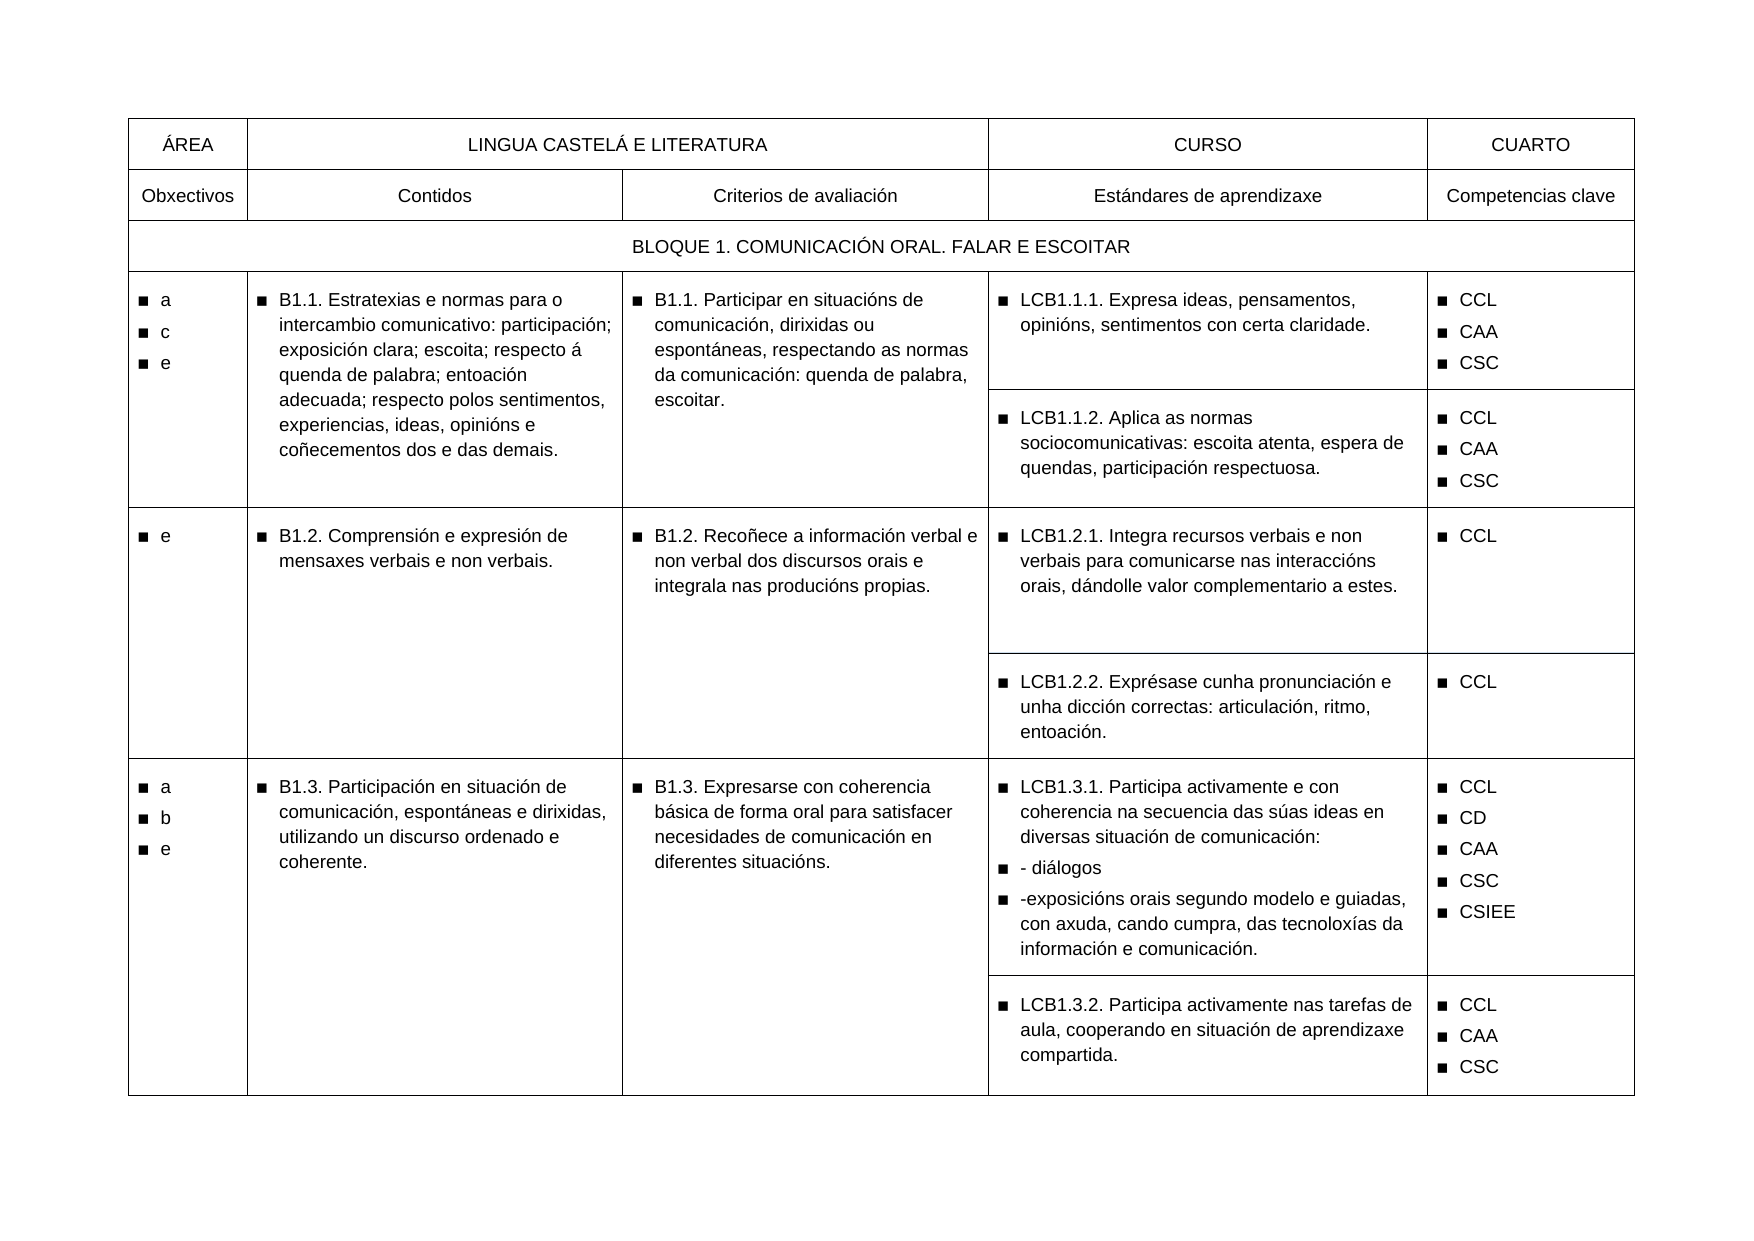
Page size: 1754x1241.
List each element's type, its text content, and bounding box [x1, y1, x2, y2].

table_cell B1.1. Estratexias e normas para o intercambio comunicativo: participación; exposición clara; escoita; respecto á quenda de palabra; entoación adecuada; respecto polos sentimentos, experiencias, ideas, opinións e coñecementos dos e das demais. [248, 272, 622, 507]
table_cell B1.2. Comprensión e expresión de mensaxes verbais e non verbais. [248, 508, 622, 758]
table_header ÁREA [129, 119, 247, 169]
table_cell CCL [1428, 508, 1634, 652]
table_cell CCL [1428, 654, 1634, 758]
table_cell Competencias clave [1428, 170, 1634, 220]
table_cell CCL CD CAA CSC CSIEE [1428, 759, 1634, 975]
table_cell CCL CAA CSC CSIEE [1428, 976, 1634, 1095]
table_cell BLOQUE 1. COMUNICACIÓN ORAL. FALAR E ESCOITAR [129, 221, 1634, 271]
table_header CURSO [989, 119, 1427, 169]
table_cell LCB1.3.2. Participa activamente nas tarefas de aula, cooperando en situación de aprendizaxe compartida. [989, 976, 1427, 1095]
table_cell LCB1.1.2. Aplica as normas sociocomunicativas: escoita atenta, espera de quendas, participación respectuosa. [989, 390, 1427, 507]
table_cell LCB1.2.1. Integra recursos verbais e non verbais para comunicarse nas interaccións orais, dándolle valor complementario a estes. [989, 508, 1427, 652]
table_cell LCB1.1.1. Expresa ideas, pensamentos, opinións, sentimentos con certa claridade. [989, 272, 1427, 389]
table_cell B1.3. Expresarse con coherencia básica de forma oral para satisfacer necesidades de comunicación en diferentes situacións. [623, 759, 988, 1095]
table_cell LCB1.2.2. Exprésase cunha pronunciación e unha dicción correctas: articulación, ritmo, entoación. [989, 654, 1427, 758]
table_cell B1.1. Participar en situacións de comunicación, dirixidas ou espontáneas, respectando as normas da comunicación: quenda de palabra, escoitar. [623, 272, 988, 507]
table_cell CCL CAA CSC [1428, 390, 1634, 507]
table_cell e [129, 508, 247, 758]
table_cell B1.2. Recoñece a información verbal e non verbal dos discursos orais e integrala nas producións propias. [623, 508, 988, 758]
table_header CUARTO [1428, 119, 1634, 169]
table_cell a b e [129, 759, 247, 1095]
table_cell Estándares de aprendizaxe [989, 170, 1427, 220]
table_cell Contidos [248, 170, 622, 220]
table_cell LCB1.3.1. Participa activamente e con coherencia na secuencia das súas ideas en diversas situación de comunicación: - diálogos -exposicións orais segundo modelo e guiadas, con axuda, cando cumpra, das tecnoloxías da información e comunicación. [989, 759, 1427, 975]
table_cell Criterios de avaliación [623, 170, 988, 220]
table_cell a c e [129, 272, 247, 507]
table_header LINGUA CASTELÁ E LITERATURA [248, 119, 988, 169]
table_cell Obxectivos [129, 170, 247, 220]
table_cell B1.3. Participación en situación de comunicación, espontáneas e dirixidas, utilizando un discurso ordenado e coherente. [248, 759, 622, 1095]
table_cell CCL CAA CSC [1428, 272, 1634, 389]
